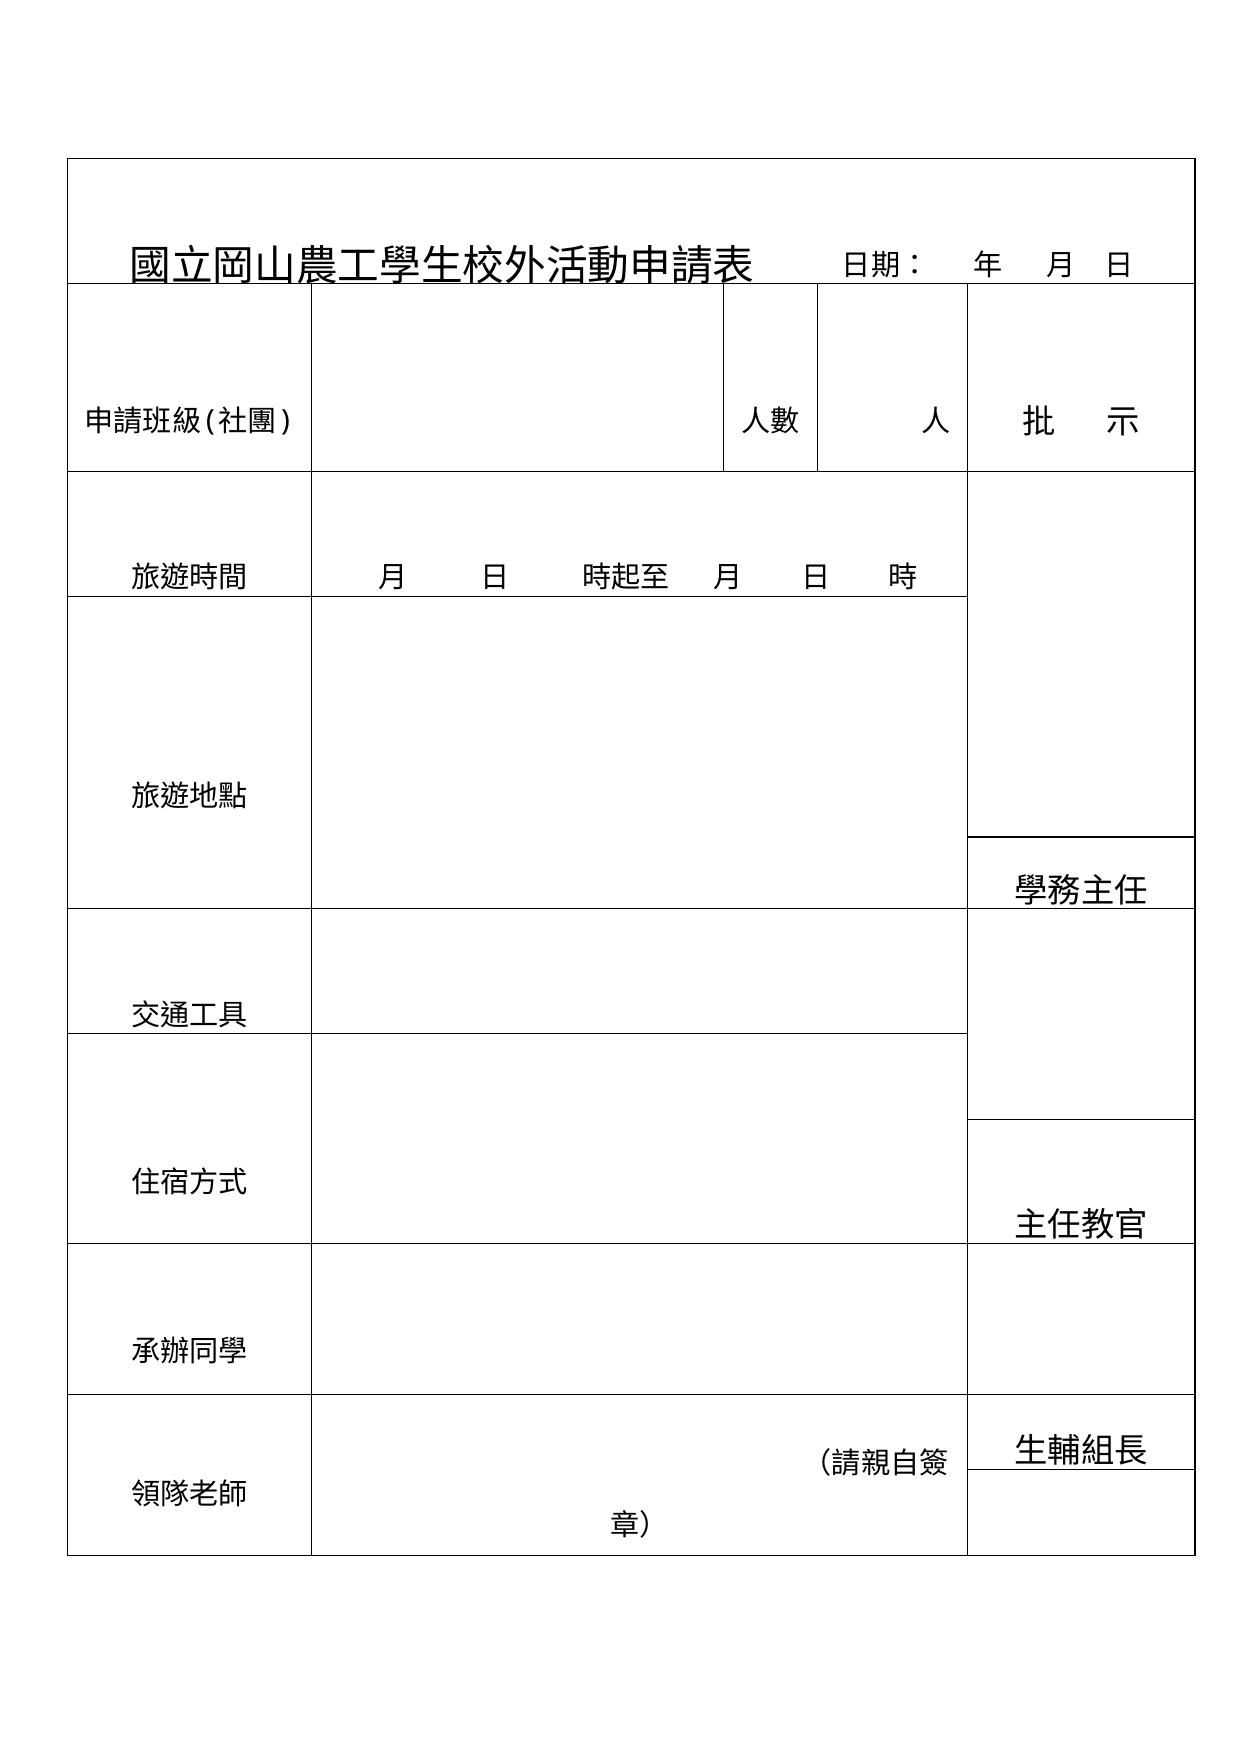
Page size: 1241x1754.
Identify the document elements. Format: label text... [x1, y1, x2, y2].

table_cell 住宿方式 [68, 1034, 311, 1243]
table_cell 學務主任 [968, 838, 1194, 908]
table_cell 領隊老師 [68, 1395, 311, 1554]
table_cell 批 示 [968, 284, 1194, 471]
table_cell [968, 909, 1194, 1119]
table_cell 主任教官 [968, 1120, 1194, 1243]
table_cell 旅遊地點 [68, 597, 311, 908]
table_cell （請親自簽章） 行動電話： [312, 1395, 967, 1554]
table_cell 人 [818, 284, 967, 471]
table_cell 承辦同學 [68, 1244, 311, 1394]
table_header 國立岡山農工學生校外活動申請表 日期： 年 月 日 [68, 159, 1194, 283]
table_cell [312, 1244, 967, 1394]
table_cell [968, 472, 1194, 836]
table_cell 人數 [724, 284, 817, 471]
table_cell [312, 284, 723, 471]
table_cell 交通工具 [68, 909, 311, 1033]
table_cell 生輔組長 [968, 1395, 1194, 1469]
table_cell [312, 597, 967, 908]
table_cell [968, 1470, 1194, 1554]
table_cell 申請班級(社團) [68, 284, 311, 471]
table_cell [968, 1244, 1194, 1394]
table_cell [312, 1034, 967, 1243]
table_cell [312, 909, 967, 1033]
table_cell 旅遊時間 [68, 472, 311, 596]
table_cell 月 日 時起至 月 日 時 [312, 472, 967, 596]
